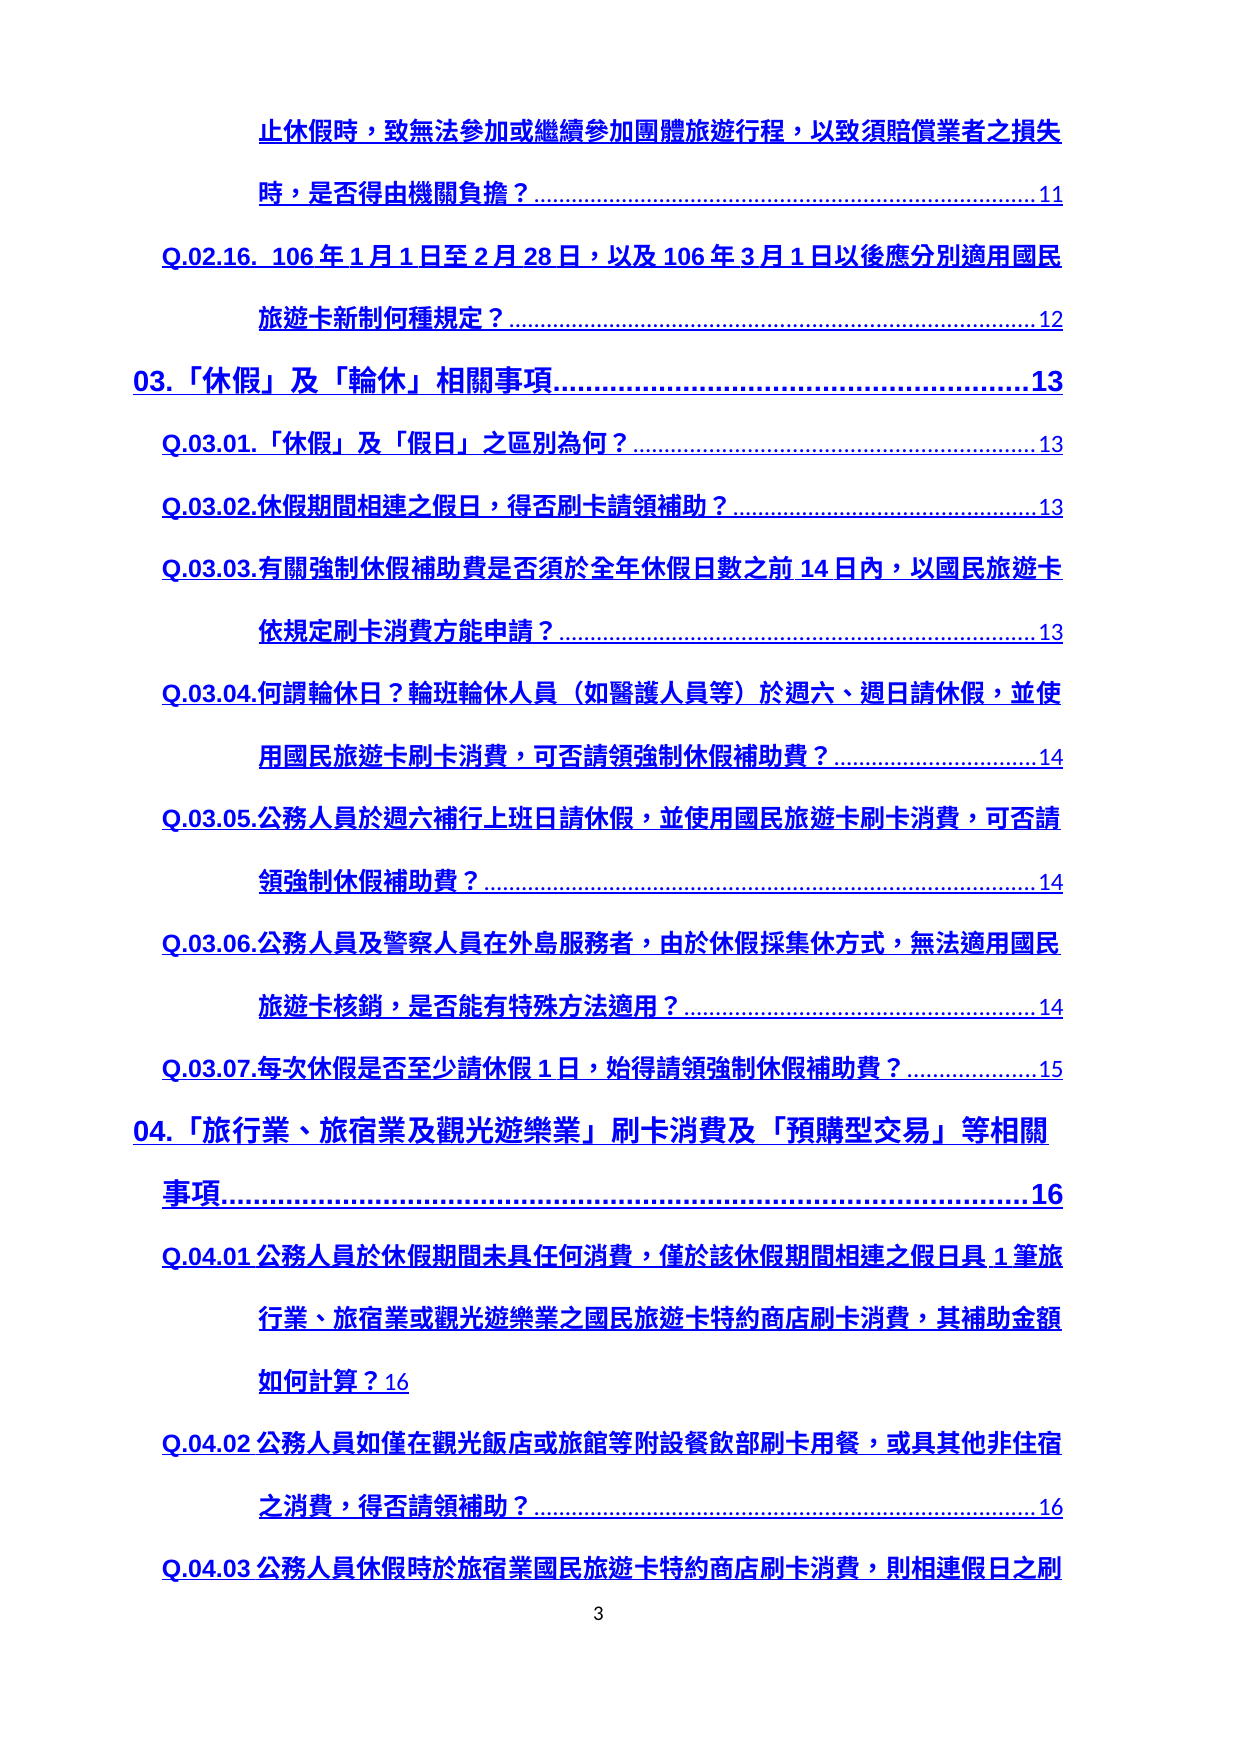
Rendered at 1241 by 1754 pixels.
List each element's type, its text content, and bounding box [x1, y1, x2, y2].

text 03.「休假」及「輪休」相關事項 13 [133, 337, 1063, 394]
text [162, 1080, 1063, 1087]
text Q.03.03.有關強制休假補助費是否須於全年休假日數之前14日內，以國民旅遊卡依規定刷卡消費方能申請？ 13 [162, 525, 1063, 650]
text Q.03.05.公務人員於週六補行上班日請休假，並使用國民旅遊卡刷卡消費，可否請領強制休假補助費？ 14 [162, 775, 1063, 900]
text [133, 395, 1063, 400]
text Q.03.07.每次休假是否至少請休假1日，始得請領強制休假補助費？ 15 [162, 1025, 1063, 1079]
text Q.03.01.「休假」及「假日」之區別為何？ 13 [162, 400, 1063, 454]
text Q.04.01公務人員於休假期間未具任何消費，僅於該休假期間相連之假日具1筆旅行業、旅宿業或觀光遊樂業之國民旅遊卡特約商店刷卡消費，其補助金額如何計算？ 16 [162, 1212, 1063, 1400]
text [162, 518, 1063, 525]
text Q.03.06.公務人員及警察人員在外島服務者，由於休假採集休方式，無法適用國民旅遊卡核銷，是否能有特殊方法適用？ 14 [162, 900, 1063, 1025]
text [162, 455, 1063, 462]
text Q.02.16. 106年1月1日至2月28日，以及106年3月1日以後應分別適用國民旅遊卡新制何種規定？ 12 [162, 212, 1063, 337]
text Q.04.03公務人員休假時於旅宿業國民旅遊卡特約商店刷卡消費，則相連假日之刷卡消費得否請領補助？與休假期間之相連假日住宿，是否符合補助規定？ 17 [162, 1525, 1063, 1587]
text Q.03.02.休假期間相連之假日，得否刷卡請領補助？ 13 [162, 462, 1063, 516]
text Q.03.04.何謂輪休日？輪班輪休人員（如醫護人員等）於週六、週日請休假，並使用國民旅遊卡刷卡消費，可否請領強制休假補助費？ 14 [162, 650, 1063, 775]
text Q.02.15. 公務人員依休假改進措施規定預訂旅遊行程，惟公務人員請休假後如經服務機關因公要求停止休假或休假期間經機關因公務需要召回休假人員中止休假時，致無法參加或繼續參加團體旅遊行程，以致須賠償業者之損失時，是否得由機關負擔？ 11 [162, 87, 1063, 212]
text 04.「旅行業、旅宿業及觀光遊樂業」刷卡消費及「預購型交易」等相關事項 16 [133, 1087, 1063, 1212]
text Q.04.02公務人員如僅在觀光飯店或旅館等附設餐飲部刷卡用餐，或具其他非住宿之消費，得否請領補助？ 16 [162, 1400, 1063, 1525]
